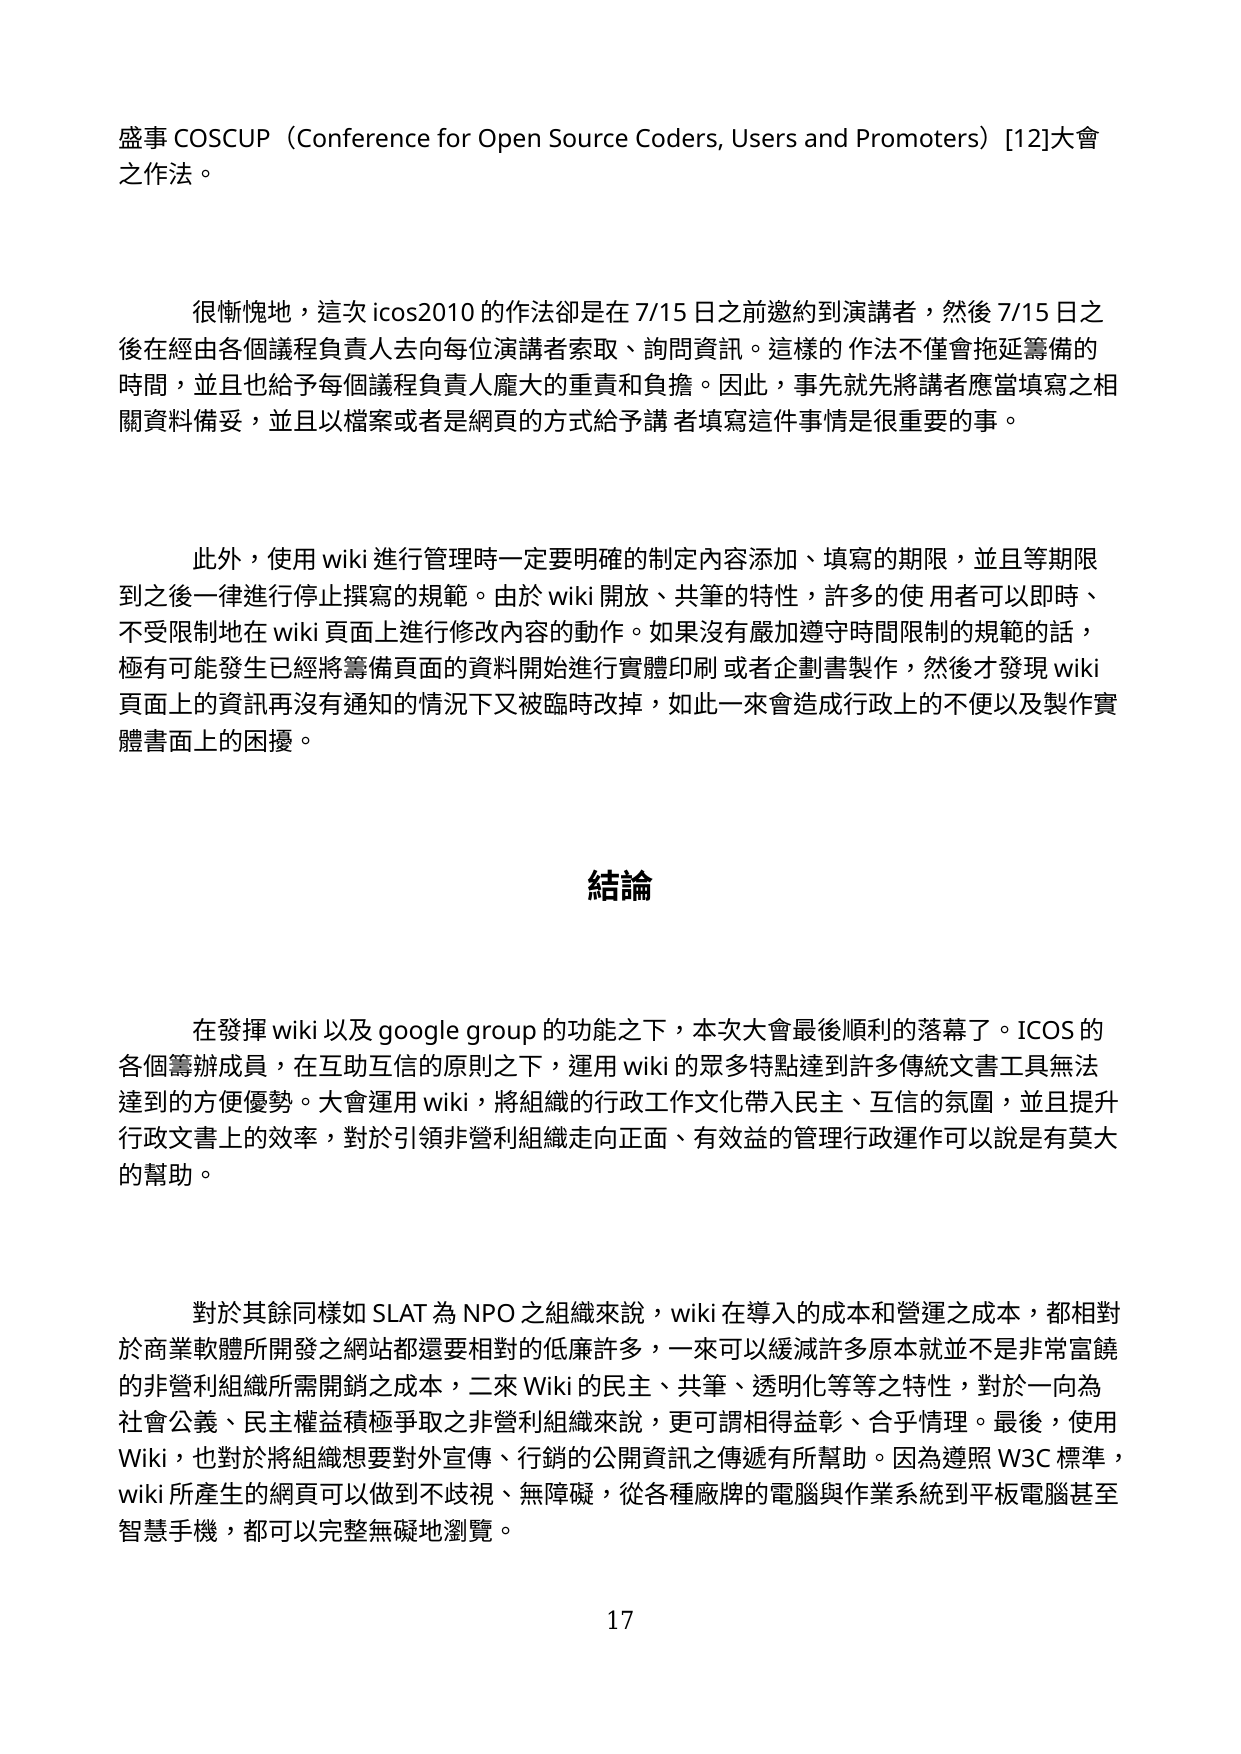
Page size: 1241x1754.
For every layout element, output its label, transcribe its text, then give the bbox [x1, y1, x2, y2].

text 盛事COSCUP（Conference for Open Source Coders, Users and Promoters）[12]大會之作法。 [118, 118, 1122, 191]
text 很慚愧地，這次icos2010的作法卻是在7/15日之前邀約到演講者，然後7/15日之後在經由各個議程負責人去向每位演講者索取、詢問資訊。這樣的 作法不僅會拖延籌備的時間，並且也給予每個議程負責人龐大的重責和負擔。因此，事先就先將講者應當填寫之相關資料備妥，並且以檔案或者是網頁的方式給予講 者填寫這件事情是很重要的事。 [118, 293, 1122, 438]
text 對於其餘同樣如SLAT為NPO之組織來說，wiki在導入的成本和營運之成本，都相對於商業軟體所開發之網站都還要相對的低廉許多，一來可以緩減許多原本就並不是非常富饒的非營利組織所需開銷之成本，二來Wiki的民主、共筆、透明化等等之特性，對於一向為社會公義、民主權益積極爭取之非營利組織來說，更可謂相得益彰、合乎情理。最後，使用Wiki，也對於將組織想要對外宣傳、行銷的公開資訊之傳遞有所幫助。因為遵照W3C標準，wiki所產生的網頁可以做到不歧視、無障礙，從各種廠牌的電腦與作業系統到平板電腦甚至智慧手機，都可以完整無礙地瀏覽。 [118, 1293, 1122, 1547]
text 結論 [118, 860, 1122, 908]
text 此外，使用wiki進行管理時一定要明確的制定內容添加、填寫的期限，並且等期限到之後一律進行停止撰寫的規範。由於wiki開放、共筆的特性，許多的使 用者可以即時、不受限制地在wiki頁面上進行修改內容的動作。如果沒有嚴加遵守時間限制的規範的話，極有可能發生已經將籌備頁面的資料開始進行實體印刷 或者企劃書製作，然後才發現wiki頁面上的資訊再沒有通知的情況下又被臨時改掉，如此一來會造成行政上的不便以及製作實體書面上的困擾。 [118, 540, 1122, 757]
text 在發揮wiki以及google group的功能之下，本次大會最後順利的落幕了。ICOS的各個籌辦成員，在互助互信的原則之下，運用wiki的眾多特點達到許多傳統文書工具無法達到的方便優勢。大會運用wiki，將組織的行政工作文化帶入民主、互信的氛圍，並且提升行政文書上的效率，對於引領非營利組織走向正面、有效益的管理行政運作可以說是有莫大的幫助。 [118, 1010, 1122, 1191]
